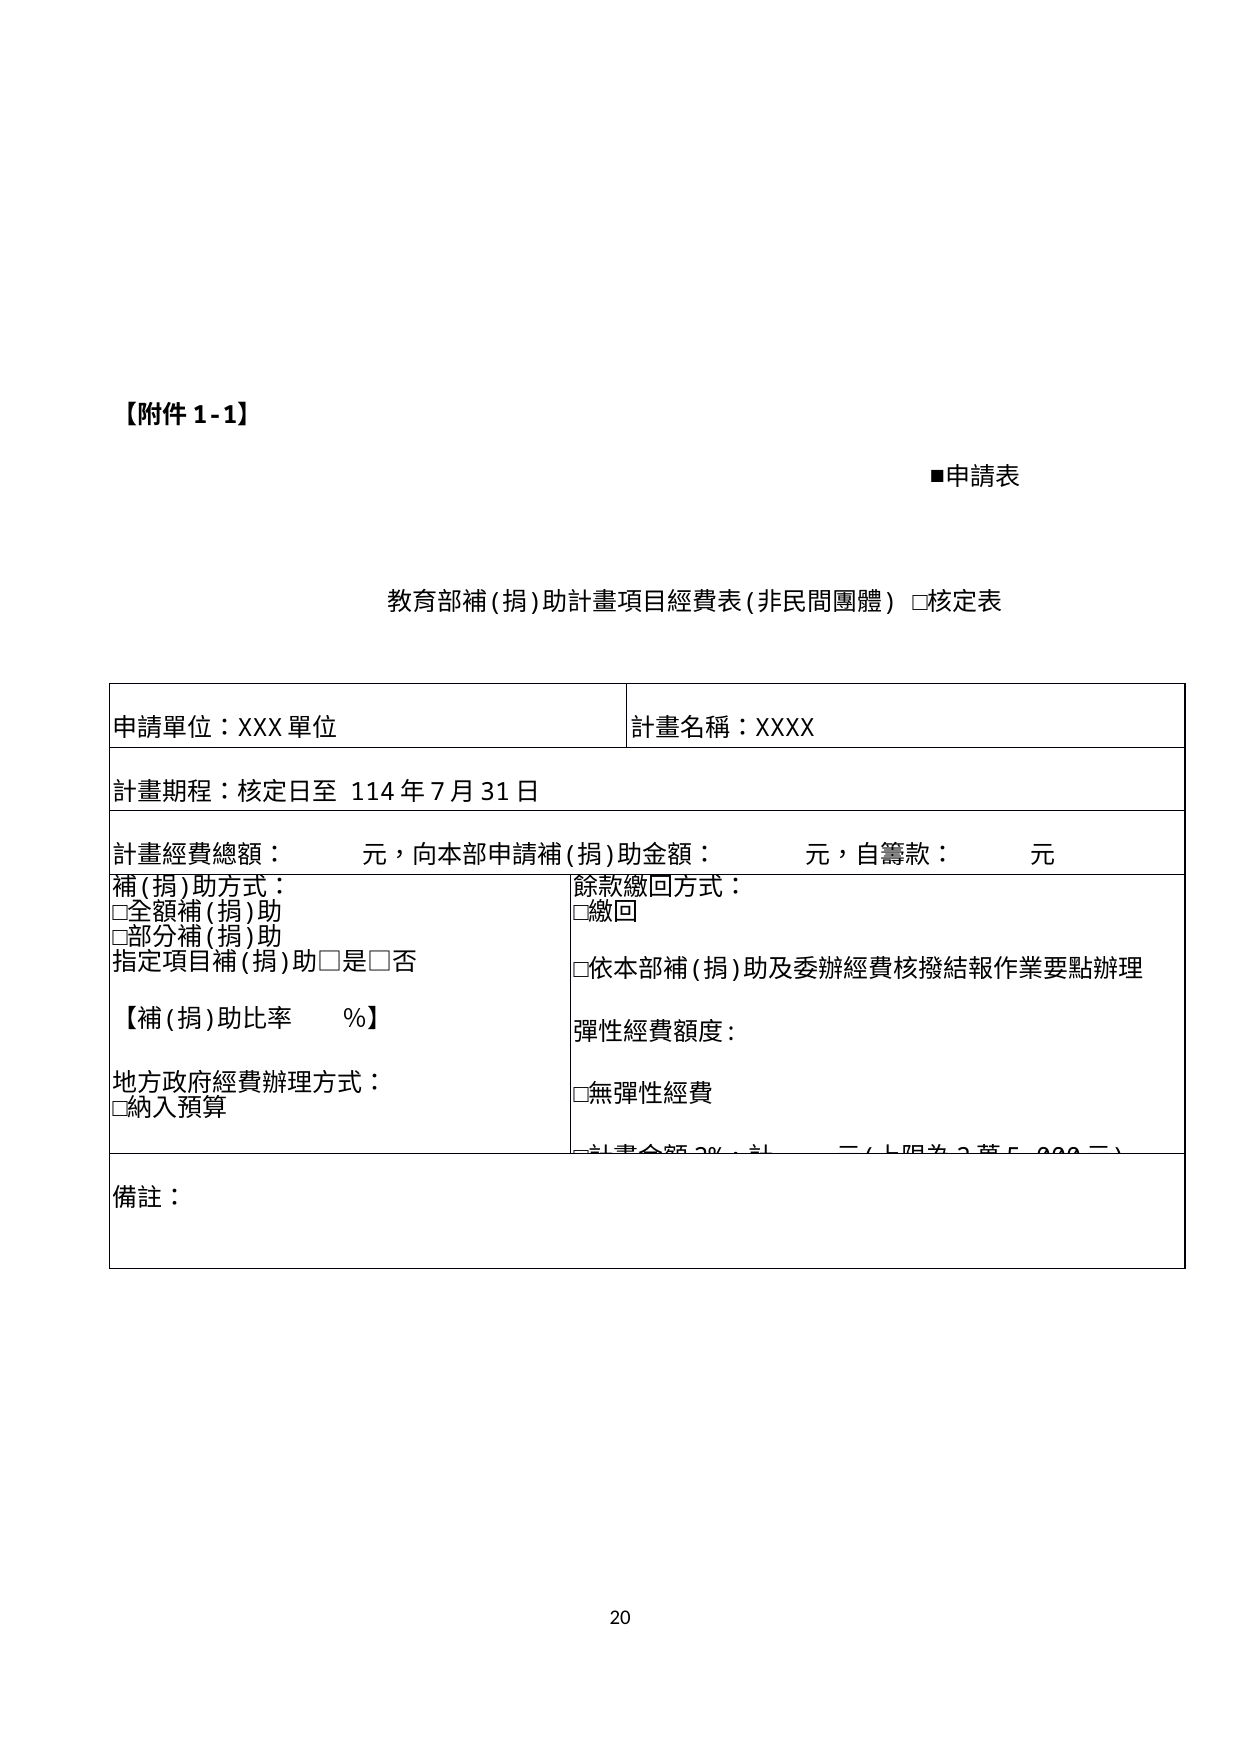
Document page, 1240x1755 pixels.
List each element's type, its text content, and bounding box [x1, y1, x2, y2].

table_cell [110, 433, 260, 496]
table_cell [1186, 683, 1190, 747]
table_cell [1186, 1153, 1190, 1268]
table_cell 計畫期程：核定日至 114年7月31日 [110, 748, 1184, 810]
table_cell [283, 621, 407, 683]
table_cell [1190, 810, 1219, 874]
table_cell [1190, 683, 1219, 747]
table_cell [792, 621, 1135, 683]
table_cell [1190, 1153, 1219, 1268]
table_cell [1186, 874, 1190, 1153]
table_header 【附件1-1】 [110, 371, 1067, 433]
table_cell [530, 433, 576, 496]
table_header [1135, 371, 1185, 433]
table_cell 餘款繳回方式： □繳回 □依本部補(捐)助及委辦經費核撥結報作業要點辦理 彈性經費額度: □無彈性經費 □計畫金額2%，計 元(上限為2萬5,000元) [571, 875, 1184, 1153]
table_cell 申請單位：XXX單位 [110, 684, 626, 747]
table_cell [576, 433, 792, 496]
table_cell 計畫名稱：XXXX [627, 684, 1184, 747]
table_header [1190, 371, 1219, 433]
table_cell [1190, 496, 1219, 621]
table_header [1067, 371, 1107, 433]
table_cell [1135, 621, 1219, 683]
table_cell [1186, 810, 1190, 874]
table_cell ■申請表 [792, 433, 1135, 496]
table_cell [260, 433, 283, 496]
table_cell [408, 433, 530, 496]
table_cell [408, 621, 530, 683]
table_cell [576, 621, 792, 683]
table_cell 教育部補(捐)助計畫項目經費表(非民間團體) □核定表 [283, 496, 1107, 621]
table_cell [260, 496, 283, 621]
table_cell 備註： 本表適用政府機關(構)、公私立學校、特種基金及行政法人。 各計畫執行單位應事先擬訂經費支用項目，並於本表說明欄詳實敘明。 各執行單位經費動支應依中央政府各項經費支用規定、本部各計畫補(捐)助要點及本要點經費編列基準表規定辦理。 上述中央政府經費支用規定，得逕於「行政院主計總處網站-友善經費報支專區-內審規定」查詢參考。 非指定項目補(捐)助，說明欄位新增支用項目，得由執行單位循內部行政程序自行辦理。 同一計畫向本部及其他機關申請補(捐)助時，應於計畫項目經費申請表內，詳列向本部及其他機關申請補助之項目及金額，如有隱匿不實或造假情事，本部應撤銷該補(捐)助案件，並收回已撥付款項。 補(捐)助計畫除依本要點第4點規定之情形外，以不補(捐)助人事費、加班費、內部場地使用費及行政管理費為原則。 申請補(捐)助經費，其計畫執行涉及須依「政府機關政策文宣規劃執行注意事項」、預算法第62條之1及其執行原則等相關規定辦理者，應明確標示其為「廣告」，且揭示贊助機關（教育部）名稱，並不得以置入性行銷方式進行。 [110, 1154, 1184, 1268]
table_cell [1190, 874, 1219, 1153]
table_cell [110, 496, 260, 621]
table_cell 計畫經費總額： 元，向本部申請補(捐)助金額： 元，自籌款： 元 [110, 811, 1184, 874]
table_cell [530, 621, 576, 683]
table_header [1107, 371, 1135, 433]
table_cell [260, 621, 283, 683]
table_cell [1135, 433, 1219, 496]
table_header [1185, 371, 1190, 433]
table_cell [110, 621, 260, 683]
table_cell [283, 433, 407, 496]
table_cell [1186, 747, 1190, 810]
table_cell [1107, 496, 1190, 621]
table_cell 補(捐)助方式： □全額補(捐)助 □部分補(捐)助 指定項目補(捐)助□是□否 【補(捐)助比率 ％】 地方政府經費辦理方式： □納入預算 □代收代付 □非屬地方政府 [110, 875, 570, 1153]
table_cell [1190, 747, 1219, 810]
